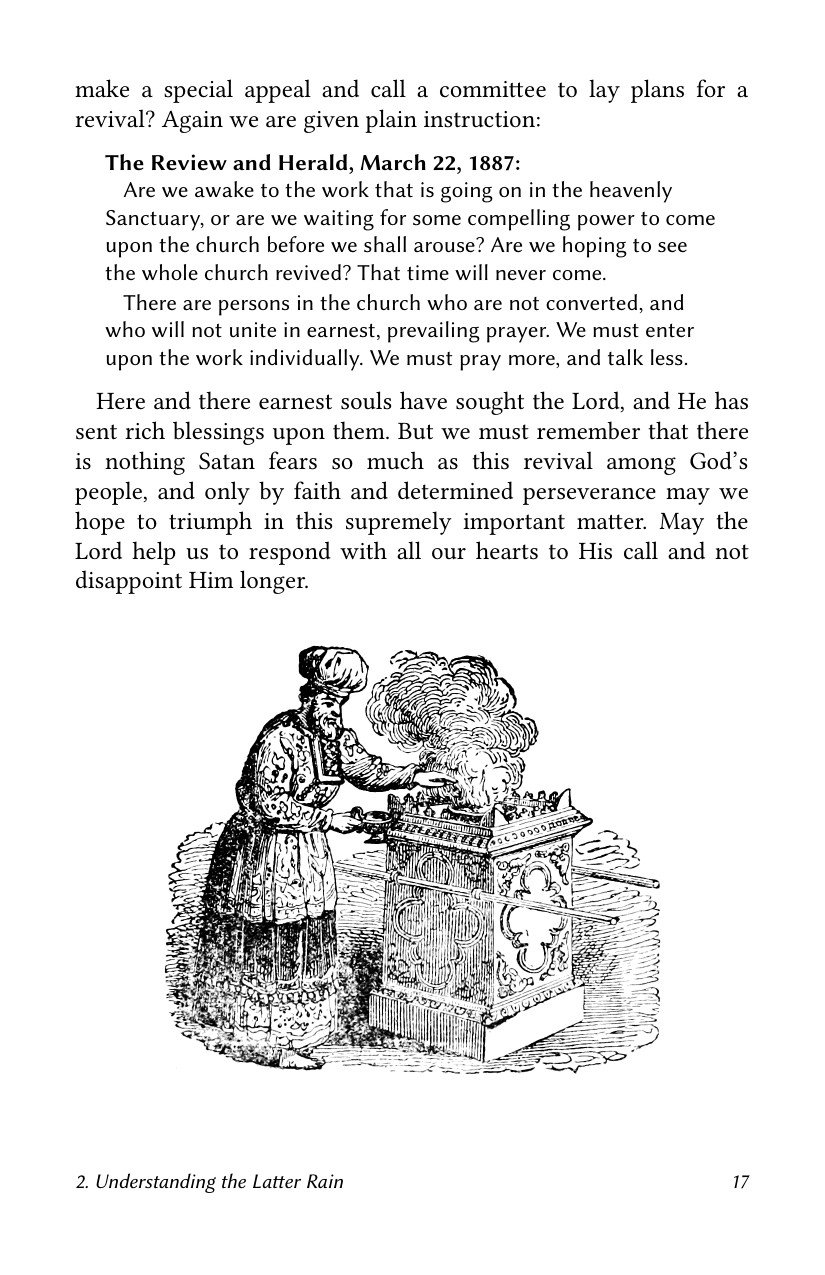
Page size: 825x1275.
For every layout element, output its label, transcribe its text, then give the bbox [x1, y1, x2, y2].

picture [164, 645, 661, 1074]
text There are persons in the church who are not converted, and who will not unite in earnest, prevailing prayer. We must enter upon the work individually. We must pray more, and talk less. [105, 290, 720, 371]
text Are we awake to the work that is going on in the heavenly Sanctuary, or are we waiting for some compelling power to come upon the church before we shall arouse? Are we hoping to see the whole church revived? That time will never come. [105, 177, 720, 286]
text The Review and Herald, March 22, 1887: [105, 150, 750, 176]
text make a special appeal and call a committee to lay plans for a revival? Again we are given plain instruction: [75, 75, 750, 133]
text Here and there earnest souls have sought the Lord, and He has sent rich blessings upon them. But we must remember that there is nothing Satan fears so much as this revival among God’s people, and only by faith and determined perseverance may we hope to triumph in this supremely important matter. May the Lord help us to respond with all our hearts to His call and not disappoint Him longer. [75, 387, 750, 595]
